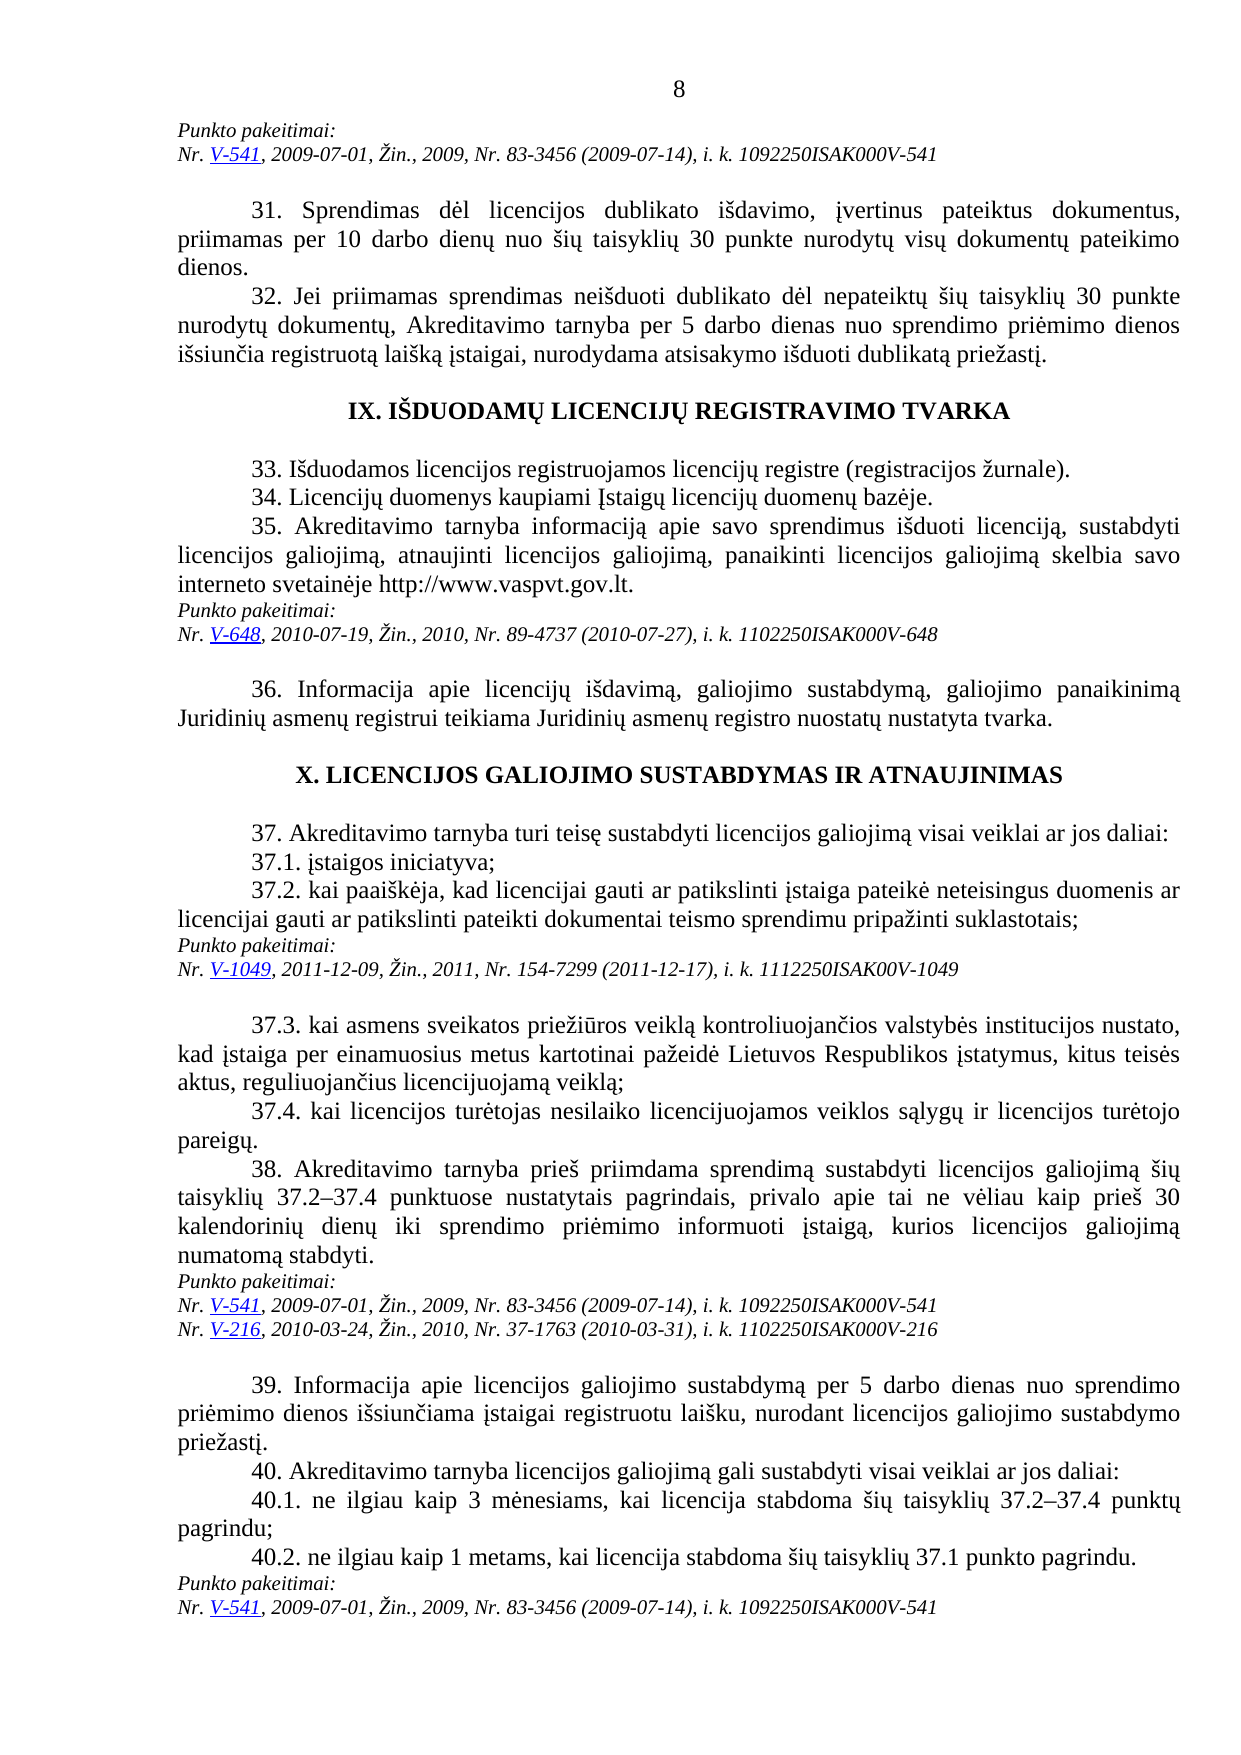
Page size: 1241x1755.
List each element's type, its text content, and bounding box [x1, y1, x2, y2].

text 37.2. kai paaiškėja, kad licencijai gauti ar patikslinti įstaiga pateikė neteisingus duomenis ar licencijai gauti ar patikslinti pateikti dokumentai teismo sprendimu pripažinti suklastotais; [177, 876, 1181, 933]
text 37. Akreditavimo tarnyba turi teisę sustabdyti licencijos galiojimą visai veiklai ar jos daliai: [177, 818, 1181, 847]
text 37.3. kai asmens sveikatos priežiūros veiklą kontroliuojančios valstybės institucijos nustato, kad įstaiga per einamuosius metus kartotinai pažeidė Lietuvos Respublikos įstatymus, kitus teisės aktus, reguliuojančius licencijuojamą veiklą; [177, 1010, 1181, 1096]
text Nr. V-541, 2009-07-01, Žin., 2009, Nr. 83-3456 (2009-07-14), i. k. 1092250ISAK000V-541 [177, 142, 1181, 166]
text 35. Akreditavimo tarnyba informaciją apie savo sprendimus išduoti licenciją, sustabdyti licencijos galiojimą, atnaujinti licencijos galiojimą, panaikinti licencijos galiojimą skelbia savo interneto svetainėje http://www.vaspvt.gov.lt. [177, 511, 1181, 597]
text Punkto pakeitimai: [177, 597, 1181, 622]
text 40.2. ne ilgiau kaip 1 metams, kai licencija stabdoma šių taisyklių 37.1 punkto pagrindu. [177, 1542, 1181, 1571]
text Punkto pakeitimai: [177, 933, 1181, 957]
text Punkto pakeitimai: [177, 1571, 1181, 1595]
text 32. Jei priimamas sprendimas neišduoti dublikato dėl nepateiktų šių taisyklių 30 punkte nurodytų dokumentų, Akreditavimo tarnyba per 5 darbo dienas nuo sprendimo priėmimo dienos išsiunčia registruotą laišką įstaigai, nurodydama atsisakymo išduoti dublikatą priežastį. [177, 281, 1181, 367]
text 40.1. ne ilgiau kaip 3 mėnesiams, kai licencija stabdoma šių taisyklių 37.2–37.4 punktų pagrindu; [177, 1485, 1181, 1542]
text 39. Informacija apie licencijos galiojimo sustabdymą per 5 darbo dienas nuo sprendimo priėmimo dienos išsiunčiama įstaigai registruotu laišku, nurodant licencijos galiojimo sustabdymo priežastį. [177, 1370, 1181, 1456]
text Nr. V-541, 2009-07-01, Žin., 2009, Nr. 83-3456 (2009-07-14), i. k. 1092250ISAK000V-541 [177, 1595, 1181, 1619]
text 37.4. kai licencijos turėtojas nesilaiko licencijuojamos veiklos sąlygų ir licencijos turėtojo pareigų. [177, 1096, 1181, 1154]
text 31. Sprendimas dėl licencijos dublikato išdavimo, įvertinus pateiktus dokumentus, priimamas per 10 darbo dienų nuo šių taisyklių 30 punkte nurodytų visų dokumentų pateikimo dienos. [177, 195, 1181, 281]
text 40. Akreditavimo tarnyba licencijos galiojimą gali sustabdyti visai veiklai ar jos daliai: [177, 1456, 1181, 1485]
text 33. Išduodamos licencijos registruojamos licencijų registre (registracijos žurnale). [177, 454, 1181, 482]
text X. LICENCIJOS GALIOJIMO SUSTABDYMAS IR ATNAUJINIMAS [177, 761, 1181, 789]
text 38. Akreditavimo tarnyba prieš priimdama sprendimą sustabdyti licencijos galiojimą šių taisyklių 37.2–37.4 punktuose nustatytais pagrindais, privalo apie tai ne vėliau kaip prieš 30 kalendorinių dienų iki sprendimo priėmimo informuoti įstaigą, kurios licencijos galiojimą numatomą stabdyti. [177, 1154, 1181, 1269]
text Nr. V-1049, 2011-12-09, Žin., 2011, Nr. 154-7299 (2011-12-17), i. k. 1112250ISAK00V-1049 [177, 957, 1181, 981]
text Punkto pakeitimai: [177, 1269, 1181, 1293]
text Punkto pakeitimai: [177, 118, 1181, 142]
text IX. IŠDUODAMŲ LICENCIJŲ REGISTRAVIMO TVARKA [177, 396, 1181, 425]
text Nr. V-648, 2010-07-19, Žin., 2010, Nr. 89-4737 (2010-07-27), i. k. 1102250ISAK000V-648 [177, 622, 1181, 646]
text Nr. V-216, 2010-03-24, Žin., 2010, Nr. 37-1763 (2010-03-31), i. k. 1102250ISAK000V-216 [177, 1317, 1181, 1341]
text 37.1. įstaigos iniciatyva; [177, 847, 1181, 876]
text 34. Licencijų duomenys kaupiami Įstaigų licencijų duomenų bazėje. [177, 482, 1181, 511]
text Nr. V-541, 2009-07-01, Žin., 2009, Nr. 83-3456 (2009-07-14), i. k. 1092250ISAK000V-541 [177, 1293, 1181, 1317]
text 36. Informacija apie licencijų išdavimą, galiojimo sustabdymą, galiojimo panaikinimą Juridinių asmenų registrui teikiama Juridinių asmenų registro nuostatų nustatyta tvarka. [177, 674, 1181, 732]
